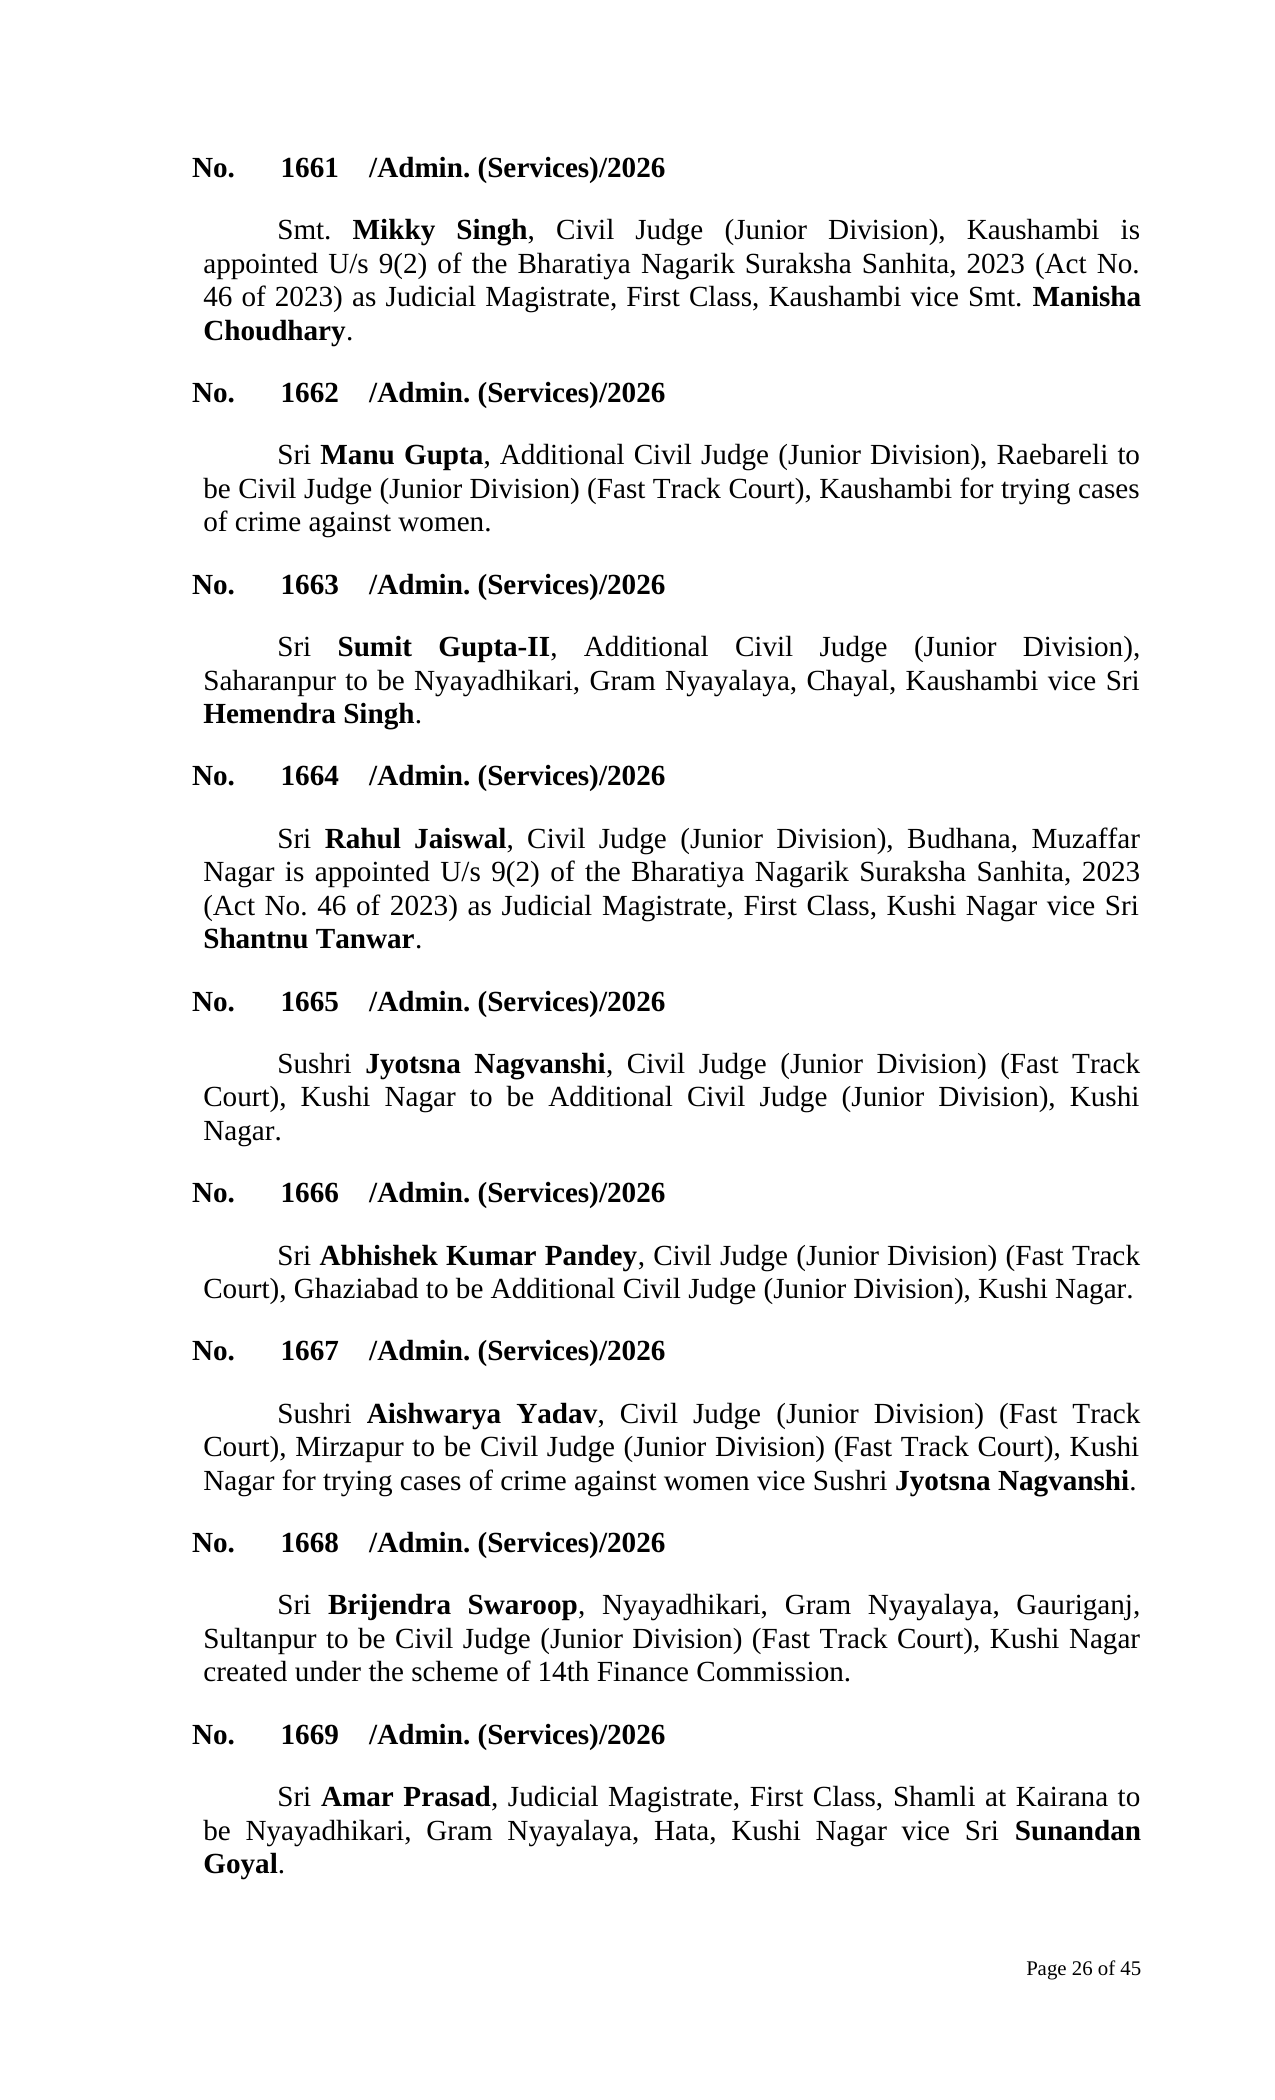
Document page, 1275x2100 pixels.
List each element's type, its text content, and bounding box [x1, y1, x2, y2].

table_header No. [192, 567, 280, 600]
table_header /Admin. (Services)/2026 [369, 759, 694, 792]
text Sri Abhishek Kumar Pandey, Civil Judge (Junior Division) (Fast Track Court), Ghaziabad to be Additional Civil Judge (Junior Division), Kushi Nagar. [203, 1238, 1141, 1305]
table_header No. [192, 984, 280, 1017]
text Sushri Jyotsna Nagvanshi, Civil Judge (Junior Division) (Fast Track Court), Kushi Nagar to be Additional Civil Judge (Junior Division), Kushi Nagar. [203, 1046, 1141, 1147]
table_header No. [192, 1334, 280, 1367]
text Sushri Aishwarya Yadav, Civil Judge (Junior Division) (Fast Track Court), Mirzapur to be Civil Judge (Junior Division) (Fast Track Court), Kushi Nagar for trying cases of crime against women vice Sushri Jyotsna Nagvanshi. [203, 1396, 1141, 1496]
table_header No. [192, 1525, 280, 1559]
table_header No. [192, 759, 280, 792]
text Sri Manu Gupta, Additional Civil Judge (Junior Division), Raebareli to be Civil Judge (Junior Division) (Fast Track Court), Kaushambi for trying cases of crime against women. [203, 437, 1141, 538]
text Sri Sumit Gupta-II, Additional Civil Judge (Junior Division), Saharanpur to be Nyayadhikari, Gram Nyayalaya, Chayal, Kaushambi vice Sri Hemendra Singh. [203, 629, 1141, 730]
table_header /Admin. (Services)/2026 [369, 984, 694, 1017]
table_header No. [192, 1717, 280, 1750]
table_header /Admin. (Services)/2026 [369, 1525, 694, 1559]
table_header 1667 [280, 1334, 369, 1367]
table_header 1662 [280, 375, 369, 409]
table_header 1668 [280, 1525, 369, 1559]
table_header 1663 [280, 567, 369, 600]
table_header /Admin. (Services)/2026 [369, 1334, 694, 1367]
table_header /Admin. (Services)/2026 [369, 375, 694, 409]
table_header 1665 [280, 984, 369, 1017]
table_header No. [192, 150, 280, 183]
table_header 1664 [280, 759, 369, 792]
table_header No. [192, 375, 280, 409]
text Smt. Mikky Singh, Civil Judge (Junior Division), Kaushambi is appointed U/s 9(2) of the Bharatiya Nagarik Suraksha Sanhita, 2023 (Act No. 46 of 2023) as Judicial Magistrate, First Class, Kaushambi vice Smt. Manisha Choudhary. [203, 212, 1141, 346]
text Sri Brijendra Swaroop, Nyayadhikari, Gram Nyayalaya, Gauriganj, Sultanpur to be Civil Judge (Junior Division) (Fast Track Court), Kushi Nagar created under the scheme of 14th Finance Commission. [203, 1587, 1141, 1688]
table_header /Admin. (Services)/2026 [369, 567, 694, 600]
table_header 1666 [280, 1175, 369, 1209]
text Sri Amar Prasad, Judicial Magistrate, First Class, Shamli at Kairana to be Nyayadhikari, Gram Nyayalaya, Hata, Kushi Nagar vice Sri Sunandan Goyal. [203, 1779, 1141, 1880]
table_header 1669 [280, 1717, 369, 1750]
text Sri Rahul Jaiswal, Civil Judge (Junior Division), Budhana, Muzaffar Nagar is appointed U/s 9(2) of the Bharatiya Nagarik Suraksha Sanhita, 2023 (Act No. 46 of 2023) as Judicial Magistrate, First Class, Kushi Nagar vice Sri Shantnu Tanwar. [203, 821, 1141, 955]
table_header /Admin. (Services)/2026 [369, 1717, 694, 1750]
table_header /Admin. (Services)/2026 [369, 150, 694, 183]
table_header 1661 [280, 150, 369, 183]
table_header No. [192, 1175, 280, 1209]
table_header /Admin. (Services)/2026 [369, 1175, 694, 1209]
